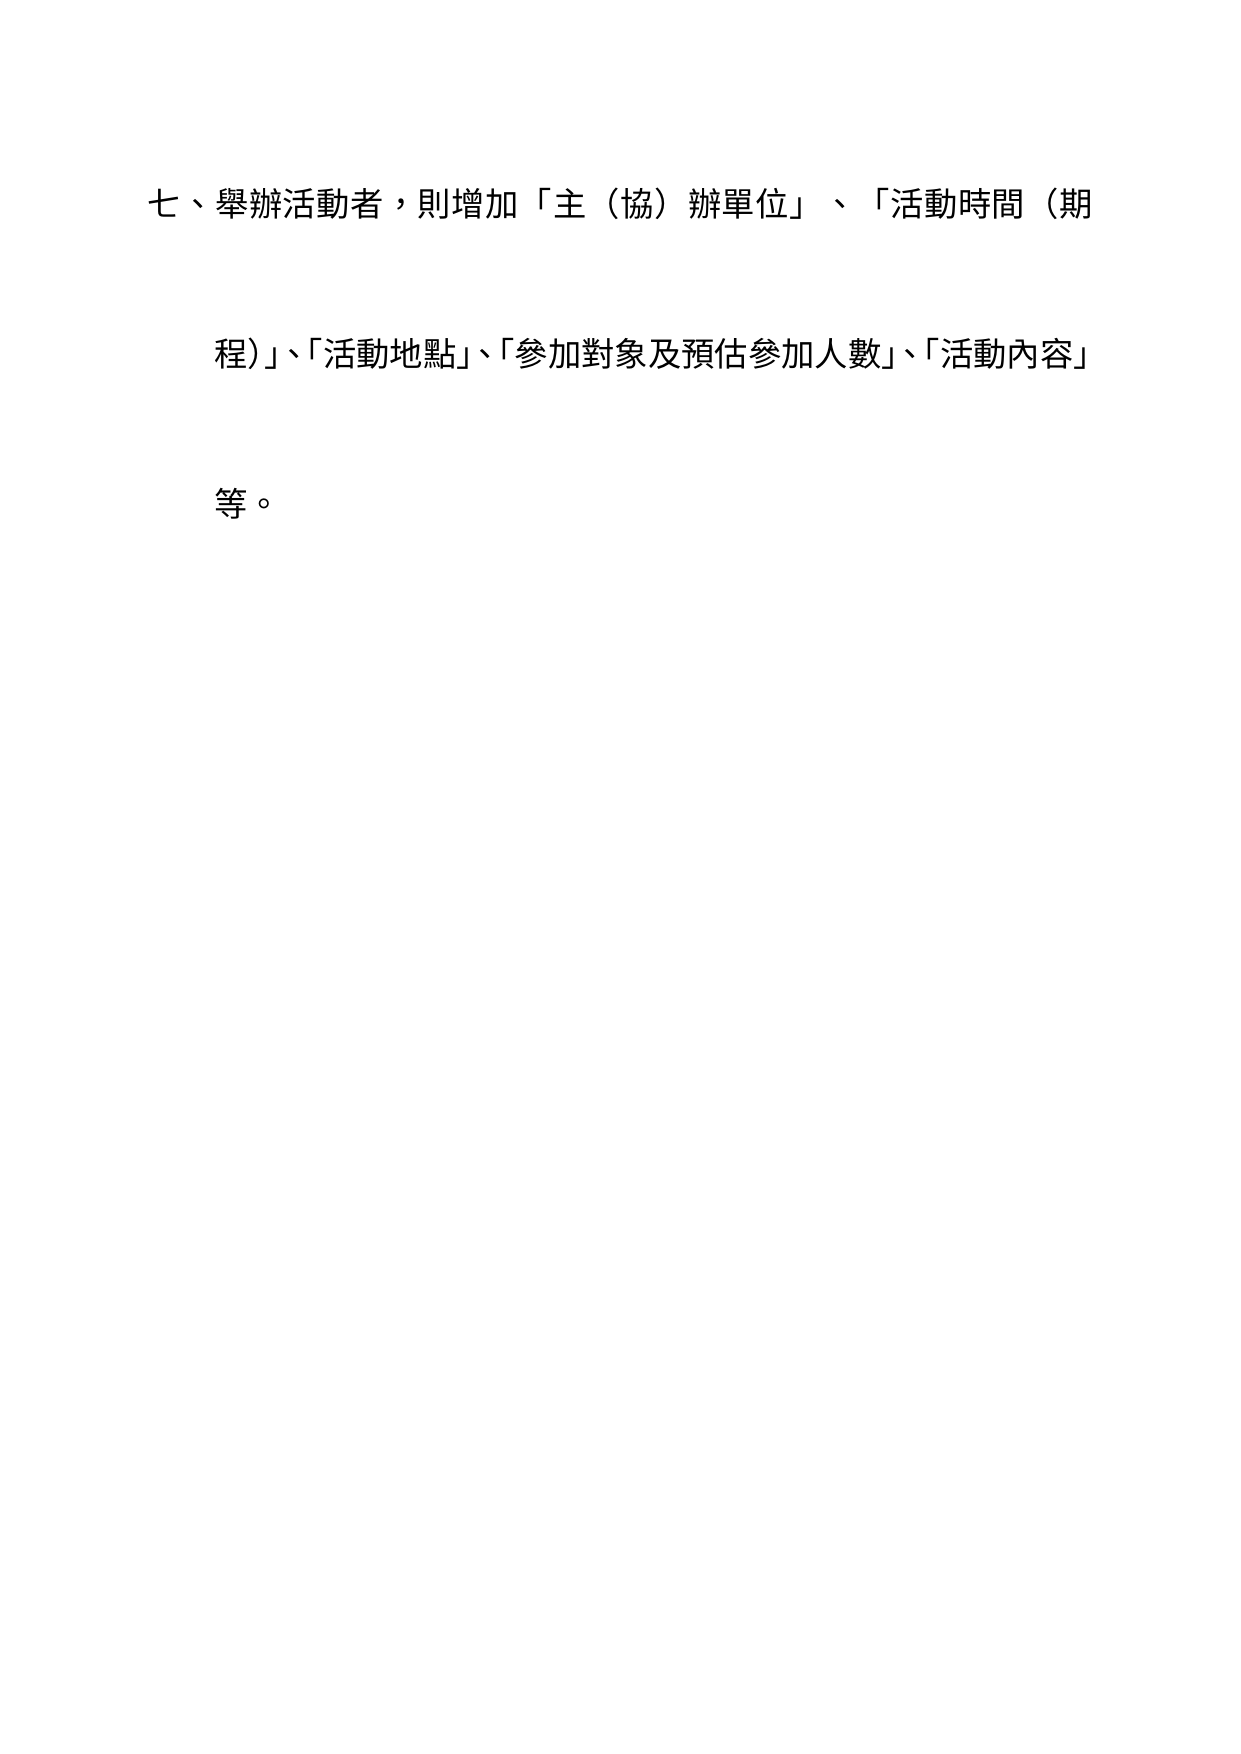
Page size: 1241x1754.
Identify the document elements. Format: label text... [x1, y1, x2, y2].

text 七、舉辦活動者，則增加「主（協）辦單位」、「活動時間（期程）」、「活動地點」、「參加對象及預估參加人數」、「活動內容」等。 [148, 164, 1092, 539]
